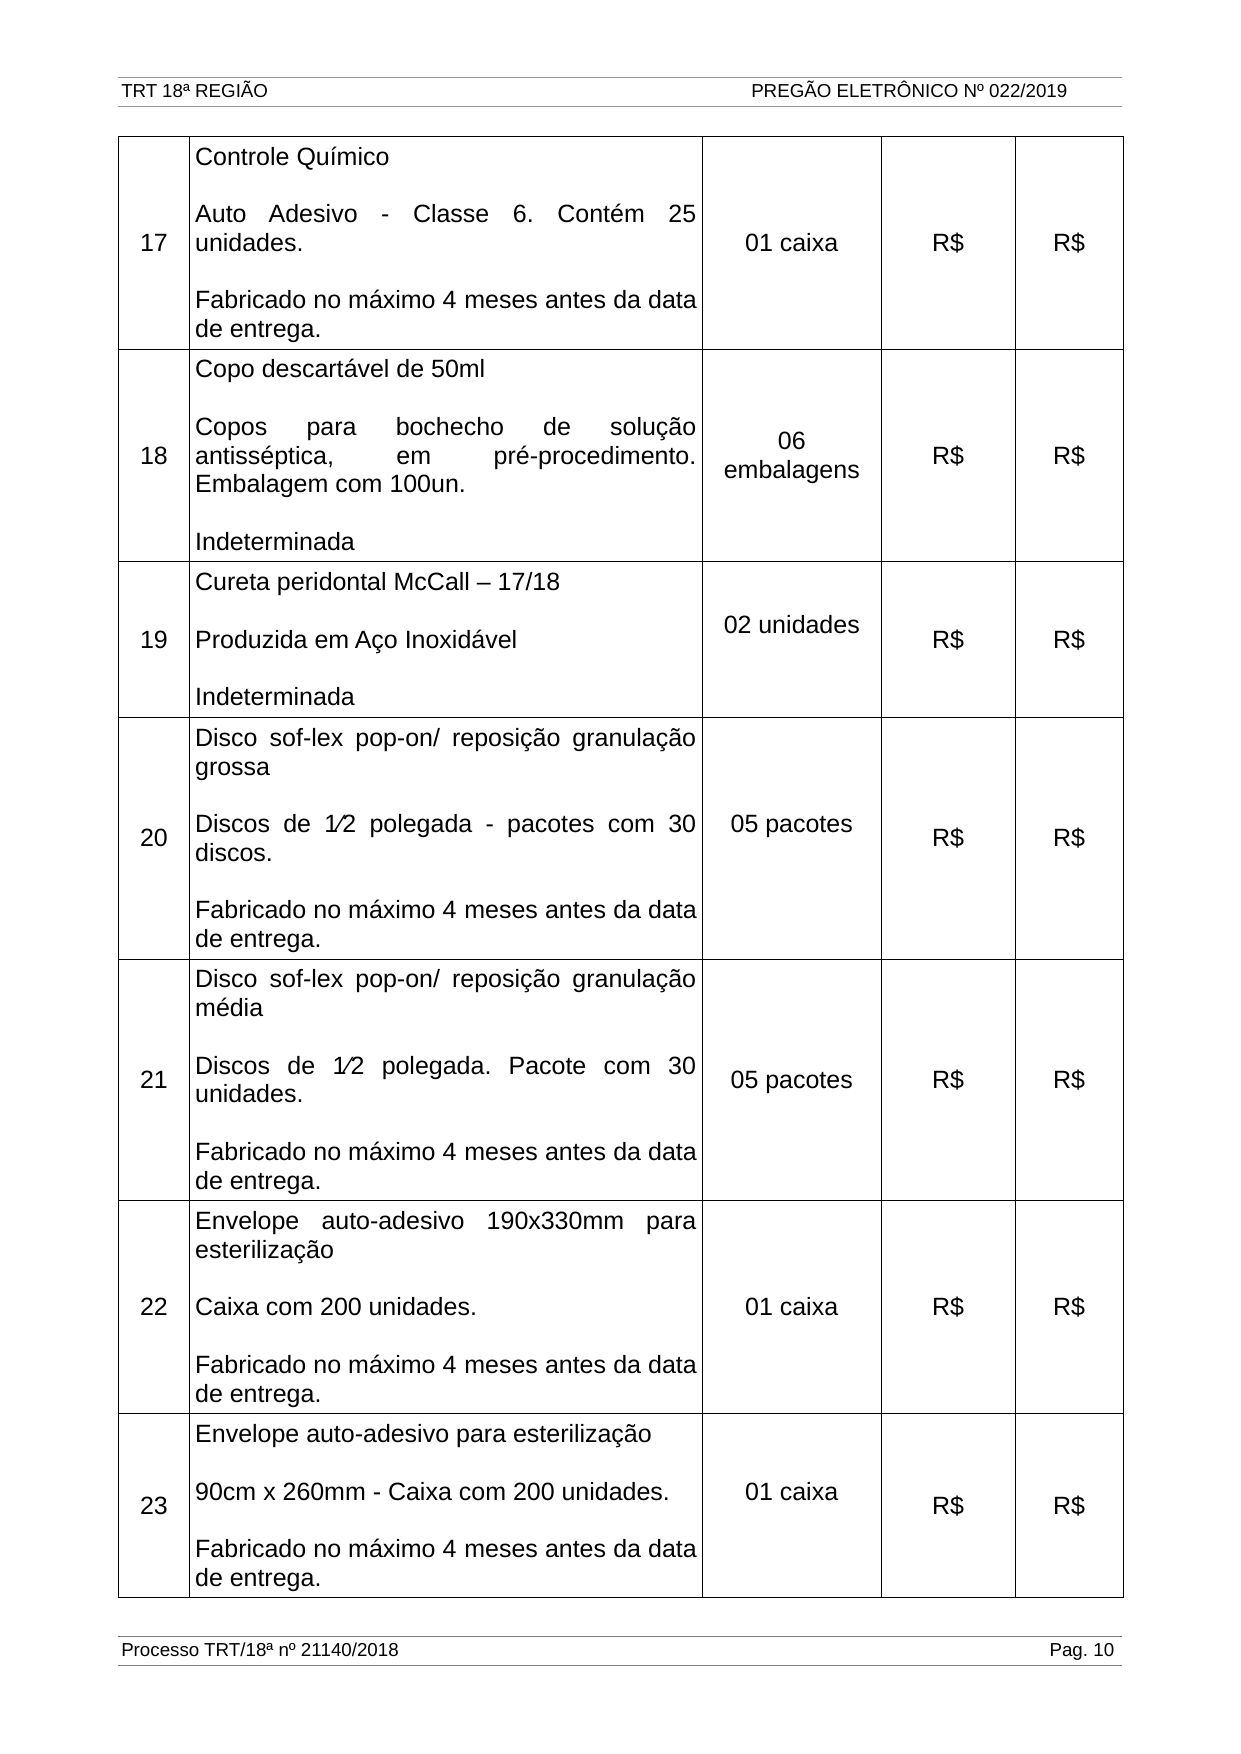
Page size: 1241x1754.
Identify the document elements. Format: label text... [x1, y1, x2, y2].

table_cell Envelope auto-adesivo para esterilização 90cm x 260mm - Caixa com 200 unidades. Fabricado no máximo 4 meses antes da data de entrega. [190, 1414, 702, 1597]
table_cell 01 caixa [703, 1201, 881, 1413]
table_cell 01 caixa [703, 137, 881, 348]
table_cell R$ [882, 1414, 1015, 1597]
table_cell 21 [119, 960, 189, 1200]
table_cell Controle Químico Auto Adesivo - Classe 6. Contém 25 unidades. Fabricado no máximo 4 meses antes da data de entrega. [190, 137, 702, 348]
table_cell R$ [882, 562, 1015, 717]
table_cell 18 [119, 350, 189, 561]
table_cell R$ [882, 350, 1015, 561]
table_cell 05 pacotes [703, 960, 881, 1200]
table_cell R$ [1016, 1414, 1123, 1597]
table_cell R$ [1016, 562, 1123, 717]
table_cell 01 caixa [703, 1414, 881, 1597]
table_cell 23 [119, 1414, 189, 1597]
table_cell 05 pacotes [703, 718, 881, 958]
table_cell R$ [1016, 137, 1123, 348]
table_cell R$ [1016, 960, 1123, 1200]
table_cell R$ [1016, 718, 1123, 958]
table_cell R$ [882, 137, 1015, 348]
table_cell Cureta peridontal McCall – 17/18 Produzida em Aço Inoxidável Indeterminada [190, 562, 702, 717]
table_cell 06 embalagens [703, 350, 881, 561]
table_cell R$ [882, 960, 1015, 1200]
table_cell R$ [1016, 350, 1123, 561]
table_cell Disco sof-lex pop-on/ reposição granulação média Discos de 1⁄2 polegada. Pacote com 30 unidades. Fabricado no máximo 4 meses antes da data de entrega. [190, 960, 702, 1200]
table_cell 20 [119, 718, 189, 958]
table_cell 17 [119, 137, 189, 348]
table_cell 22 [119, 1201, 189, 1413]
table_cell R$ [1016, 1201, 1123, 1413]
table_cell 02 unidades [703, 562, 881, 717]
table_cell R$ [882, 1201, 1015, 1413]
table_cell R$ [882, 718, 1015, 958]
table_cell 19 [119, 562, 189, 717]
table_cell Copo descartável de 50ml Copos para bochecho de solução antisséptica, em pré-procedimento. Embalagem com 100un. Indeterminada [190, 350, 702, 561]
table_cell Envelope auto-adesivo 190x330mm para esterilização Caixa com 200 unidades. Fabricado no máximo 4 meses antes da data de entrega. [190, 1201, 702, 1413]
table_cell Disco sof-lex pop-on/ reposição granulação grossa Discos de 1⁄2 polegada - pacotes com 30 discos. Fabricado no máximo 4 meses antes da data de entrega. [190, 718, 702, 958]
